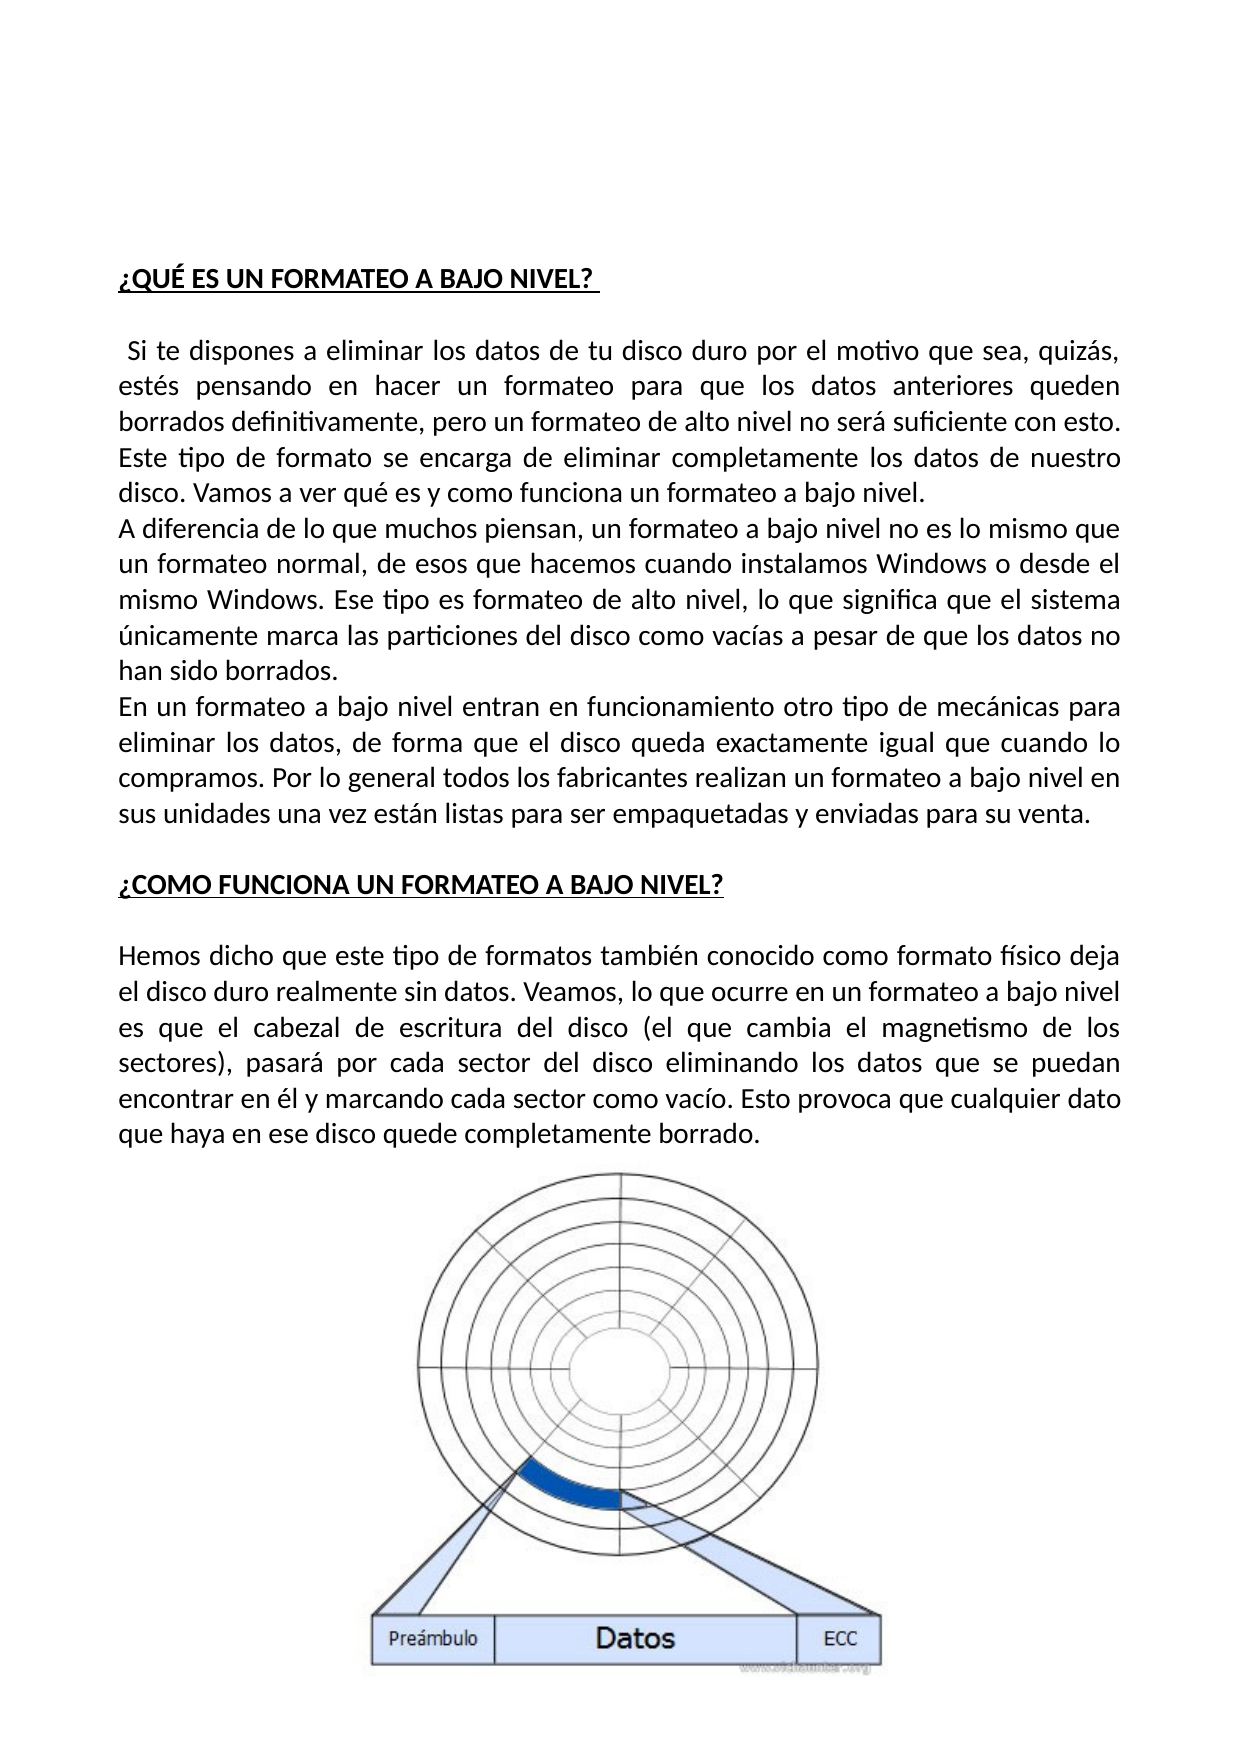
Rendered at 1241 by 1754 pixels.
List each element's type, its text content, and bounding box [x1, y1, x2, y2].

text Hemos dicho que este tipo de formatos también conocido como formato físico deja el disco duro realmente sin datos. Veamos, lo que ocurre en un formateo a bajo nivel es que el cabezal de escritura del disco (el que cambia el magnetismo de los sectores), pasará por cada sector del disco eliminando los datos que se puedan encontrar en él y marcando cada sector como vacío. Esto provoca que cualquier dato que haya en ese disco quede completamente borrado. [118, 937, 1122, 1151]
text A diferencia de lo que muchos piensan, un formateo a bajo nivel no es lo mismo que un formateo normal, de esos que hacemos cuando instalamos Windows o desde el mismo Windows. Ese tipo es formateo de alto nivel, lo que significa que el sistema únicamente marca las particiones del disco como vacías a pesar de que los datos no han sido borrados. [118, 510, 1122, 688]
text ¿QUÉ ES UN FORMATEO A BAJO NIVEL? [118, 261, 1122, 296]
text En un formateo a bajo nivel entran en funcionamiento otro tipo de mecánicas para eliminar los datos, de forma que el disco queda exactamente igual que cuando lo compramos. Por lo general todos los fabricantes realizan un formateo a bajo nivel en sus unidades una vez están listas para ser empaquetadas y enviadas para su venta. [118, 688, 1122, 831]
text ¿COMO FUNCIONA UN FORMATEO A BAJO NIVEL? [118, 866, 1122, 902]
picture [350, 1151, 890, 1691]
text Si te dispones a eliminar los datos de tu disco duro por el motivo que sea, quizás, estés pensando en hacer un formateo para que los datos anteriores queden borrados definitivamente, pero un formateo de alto nivel no será suficiente con esto. Este tipo de formato se encarga de eliminar completamente los datos de nuestro disco. Vamos a ver qué es y como funciona un formateo a bajo nivel. [118, 332, 1122, 510]
